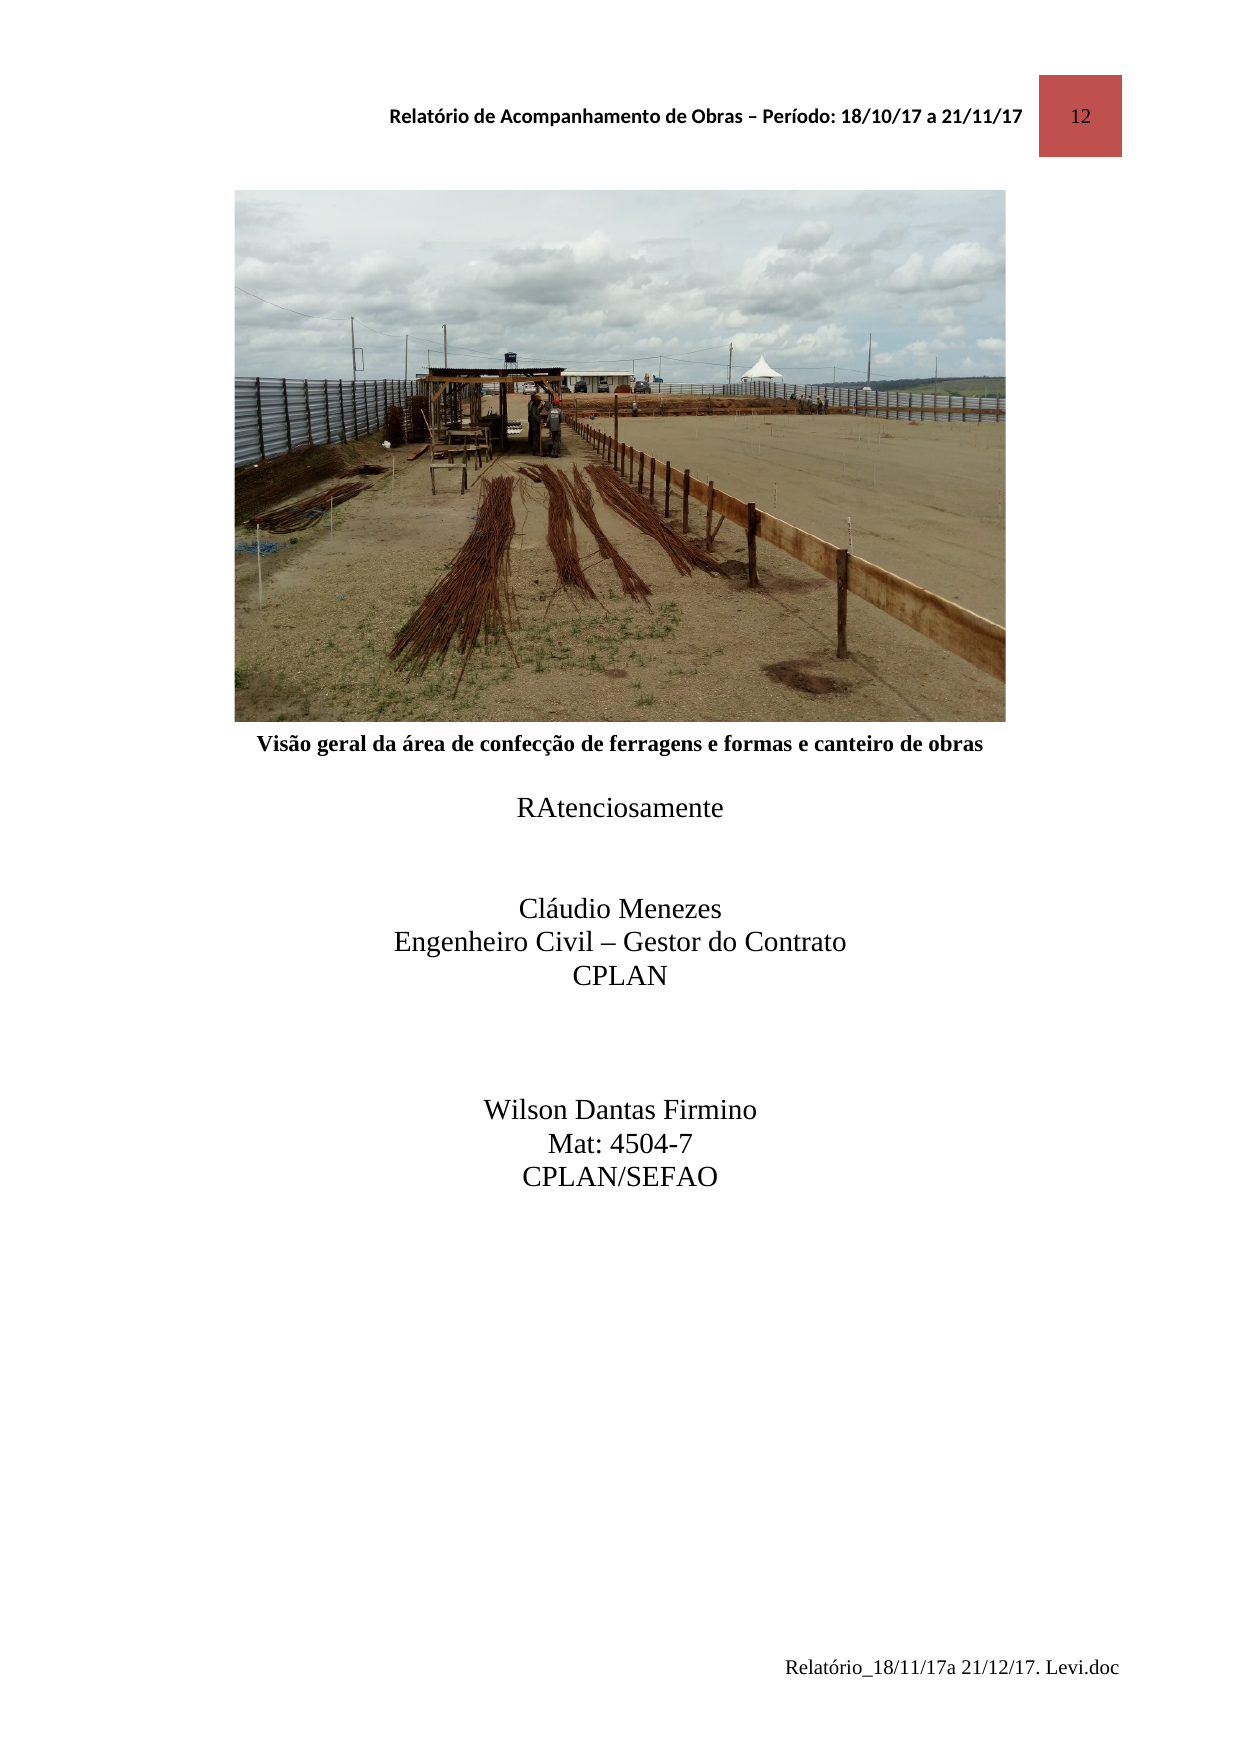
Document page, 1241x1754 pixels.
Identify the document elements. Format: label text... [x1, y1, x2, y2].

text Mat: 4504-7 [118, 1126, 1122, 1159]
text Wilson Dantas Firmino [118, 1092, 1122, 1126]
text CPLAN [118, 958, 1122, 992]
text CPLAN/SEFAO [118, 1159, 1122, 1193]
text RAtenciosamente [118, 790, 1122, 824]
picture [234, 190, 1006, 722]
text Cláudio Menezes [118, 891, 1122, 924]
text Engenheiro Civil – Gestor do Contrato [118, 924, 1122, 958]
text Visão geral da área de confecção de ferragens e formas e canteiro de obras [118, 731, 1122, 757]
